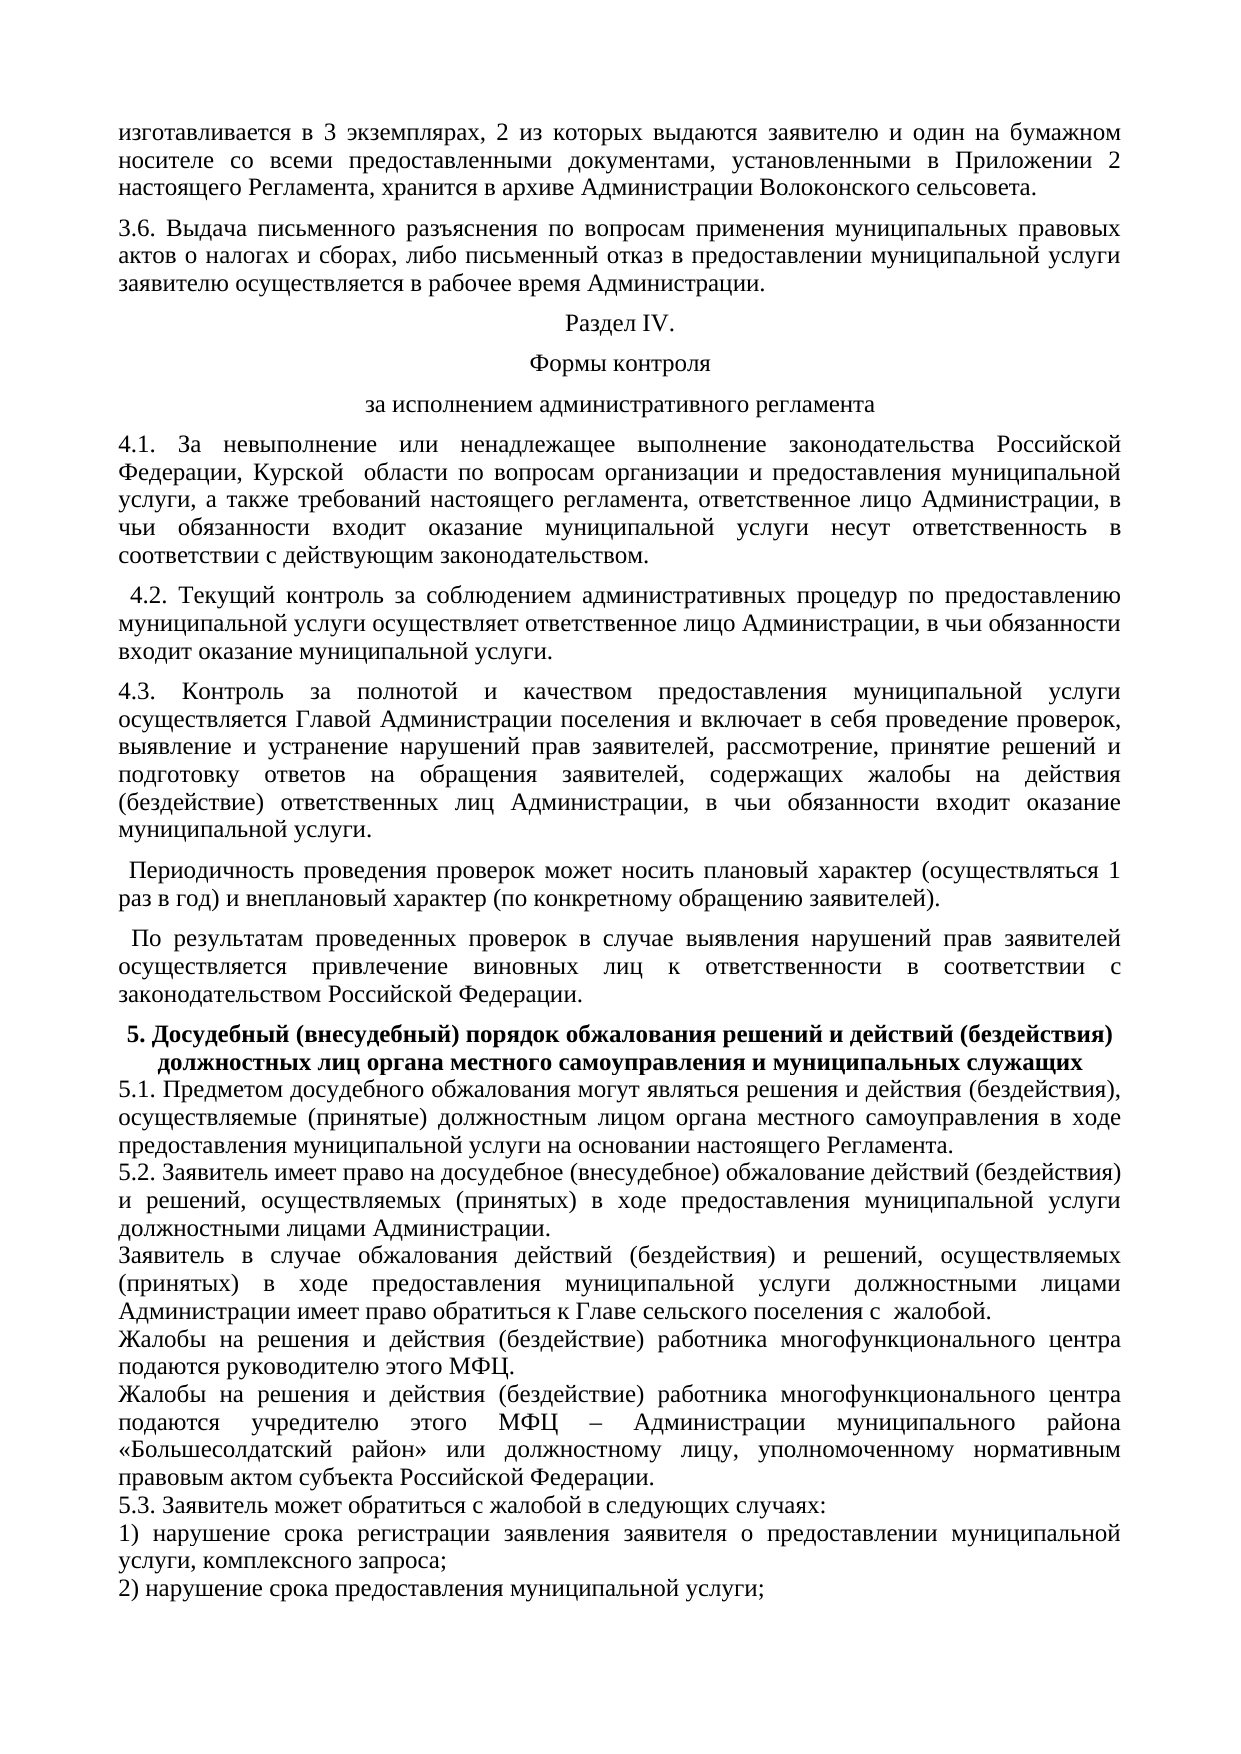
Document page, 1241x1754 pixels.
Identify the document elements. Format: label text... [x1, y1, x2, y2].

text Заявитель в случае обжалования действий (бездействия) и решений, осуществляемых (принятых) в ходе предоставления муниципальной услуги должностными лицами Администрации имеет право обратиться к Главе сельского поселения с жалобой. [118, 1242, 1122, 1325]
text Жалобы на решения и действия (бездействие) работника многофункционального центра подаются руководителю этого МФЦ. [118, 1325, 1122, 1380]
text Периодичность проведения проверок может носить плановый характер (осуществляться 1 раз в год) и внеплановый характер (по конкретному обращению заявителей). [118, 856, 1122, 911]
text 5. Досудебный (внесудебный) порядок обжалования решений и действий (бездействия) должностных лиц органа местного самоуправления и муниципальных служащих [118, 1020, 1122, 1075]
text 2) нарушение срока предоставления муниципальной услуги; [118, 1574, 1122, 1602]
text 1) нарушение срока регистрации заявления заявителя о предоставлении муниципальной услуги, комплексного запроса; [118, 1519, 1122, 1574]
text за исполнением административного регламента [118, 390, 1122, 417]
text Раздел IV. [118, 309, 1122, 337]
text 5.1. Предметом досудебного обжалования могут являться решения и действия (бездействия), осуществляемые (принятые) должностным лицом органа местного самоуправления в ходе предоставления муниципальной услуги на основании настоящего Регламента. [118, 1075, 1122, 1158]
text 3.6. Выдача письменного разъяснения по вопросам применения муниципальных правовых актов о налогах и сборах, либо письменный отказ в предоставлении муниципальной услуги заявителю осуществляется в рабочее время Администрации. [118, 214, 1122, 297]
text Жалобы на решения и действия (бездействие) работника многофункционального центра подаются учредителю этого МФЦ – Администрации муниципального района «Большесолдатский район» или должностному лицу, уполномоченному нормативным правовым актом субъекта Российской Федерации. [118, 1380, 1122, 1491]
text По результатам проведенных проверок в случае выявления нарушений прав заявителей осуществляется привлечение виновных лиц к ответственности в соответствии с законодательством Российской Федерации. [118, 924, 1122, 1007]
text 4.1. За невыполнение или ненадлежащее выполнение законодательства Российской Федерации, Курской области по вопросам организации и предоставления муниципальной услуги, а также требований настоящего регламента, ответственное лицо Администрации, в чьи обязанности входит оказание муниципальной услуги несут ответственность в соответствии с действующим законодательством. [118, 430, 1122, 568]
text 4.3. Контроль за полнотой и качеством предоставления муниципальной услуги осуществляется Главой Администрации поселения и включает в себя проведение проверок, выявление и устранение нарушений прав заявителей, рассмотрение, принятие решений и подготовку ответов на обращения заявителей, содержащих жалобы на действия (бездействие) ответственных лиц Администрации, в чьи обязанности входит оказание муниципальной услуги. [118, 677, 1122, 843]
text Формы контроля [118, 349, 1122, 377]
text 5.3. Заявитель может обратиться с жалобой в следующих случаях: [118, 1491, 1122, 1519]
text 4.2. Текущий контроль за соблюдением административных процедур по предоставлению муниципальной услуги осуществляет ответственное лицо Администрации, в чьи обязанности входит оказание муниципальной услуги. [118, 581, 1122, 664]
text 5.2. Заявитель имеет право на досудебное (внесудебное) обжалование действий (бездействия) и решений, осуществляемых (принятых) в ходе предоставления муниципальной услуги должностными лицами Администрации. [118, 1158, 1122, 1242]
text изготавливается в 3 экземплярах, 2 из которых выдаются заявителю и один на бумажном носителе со всеми предоставленными документами, установленными в Приложении 2 настоящего Регламента, хранится в архиве Администрации Волоконского сельсовета. [118, 118, 1122, 201]
